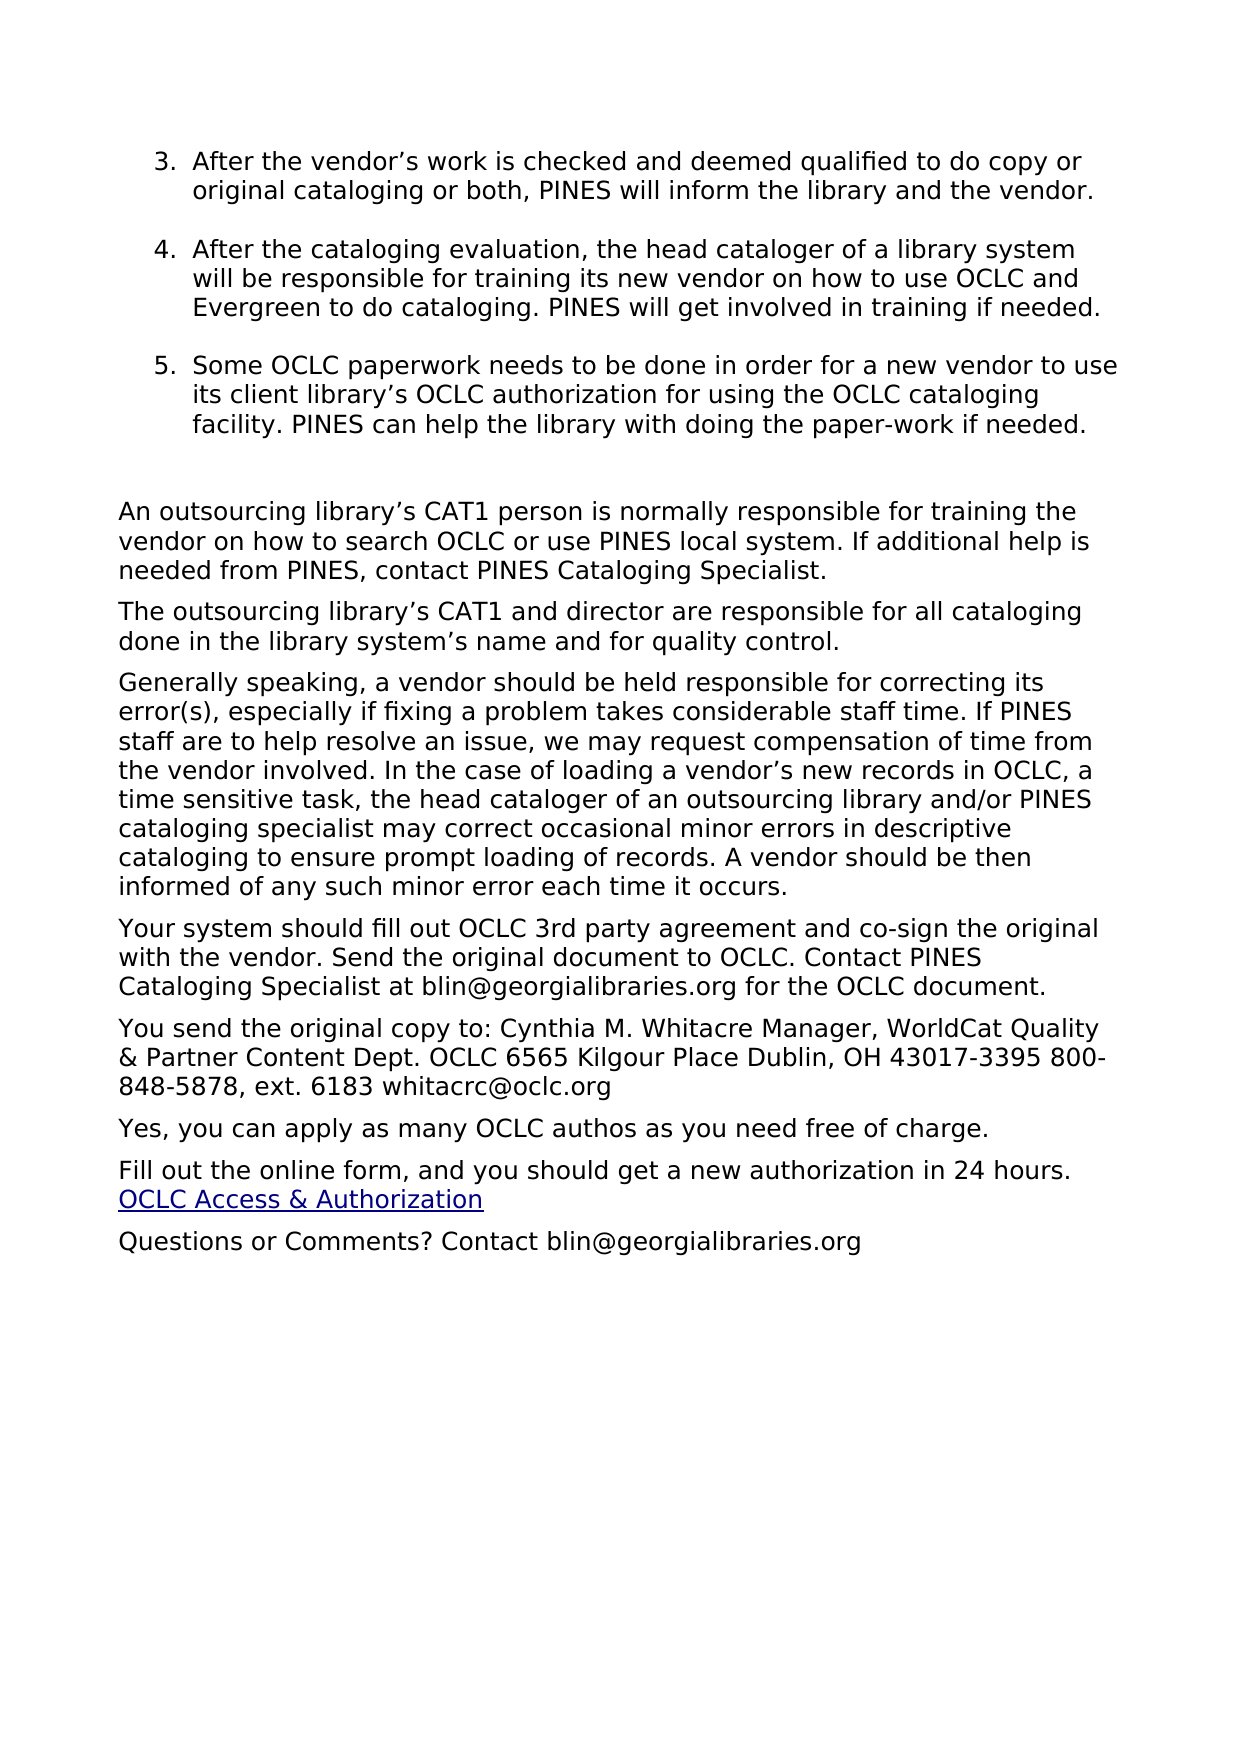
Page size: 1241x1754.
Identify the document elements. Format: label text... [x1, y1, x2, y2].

text Generally speaking, a vendor should be held responsible for correcting its error(s), especially if fixing a problem takes considerable staff time. If PINES staff are to help resolve an issue, we may request compensation of time from the vendor involved. In the case of loading a vendor’s new records in OCLC, a time sensitive task, the head cataloger of an outsourcing library and/or PINES cataloging specialist may correct occasional minor errors in descriptive cataloging to ensure prompt loading of records. A vendor should be then informed of any such minor error each time it occurs. [118, 668, 1122, 902]
list After the cataloging evaluation, the head cataloger of a library system will be responsible for training its new vendor on how to use OCLC and Evergreen to do cataloging. PINES will get involved in training if needed. [177, 235, 1122, 351]
text Questions or Comments? Contact blin@georgialibraries.org [118, 1227, 1122, 1256]
text Yes, you can apply as many OCLC authos as you need free of charge. [118, 1114, 1122, 1143]
text You send the original copy to: Cynthia M. Whitacre Manager, WorldCat Quality & Partner Content Dept. OCLC 6565 Kilgour Place Dublin, OH 43017-3395 800-848-5878, ext. 6183 whitacrc@oclc.org [118, 1014, 1122, 1102]
text An outsourcing library’s CAT1 person is normally responsible for training the vendor on how to search OCLC or use PINES local system. If additional help is needed from PINES, contact PINES Cataloging Specialist. [118, 498, 1122, 585]
list [236, 118, 1122, 147]
list Some OCLC paperwork needs to be done in order for a new vendor to use its client library’s OCLC authorization for using the OCLC cataloging facility. PINES can help the library with doing the paper-work if needed. [177, 351, 1122, 468]
list After the vendor’s work is checked and deemed qualified to do copy or original cataloging or both, PINES will inform the library and the vendor. [177, 147, 1122, 235]
text Your system should fill out OCLC 3rd party agreement and co-sign the original with the vendor. Send the original document to OCLC. Contact PINES Cataloging Specialist at blin@georgialibraries.org for the OCLC document. [118, 914, 1122, 1002]
text Fill out the online form, and you should get a new authorization in 24 hours. OCLC Access & Authorization [118, 1156, 1122, 1214]
text The outsourcing library’s CAT1 and director are responsible for all cataloging done in the library system’s name and for quality control. [118, 598, 1122, 656]
